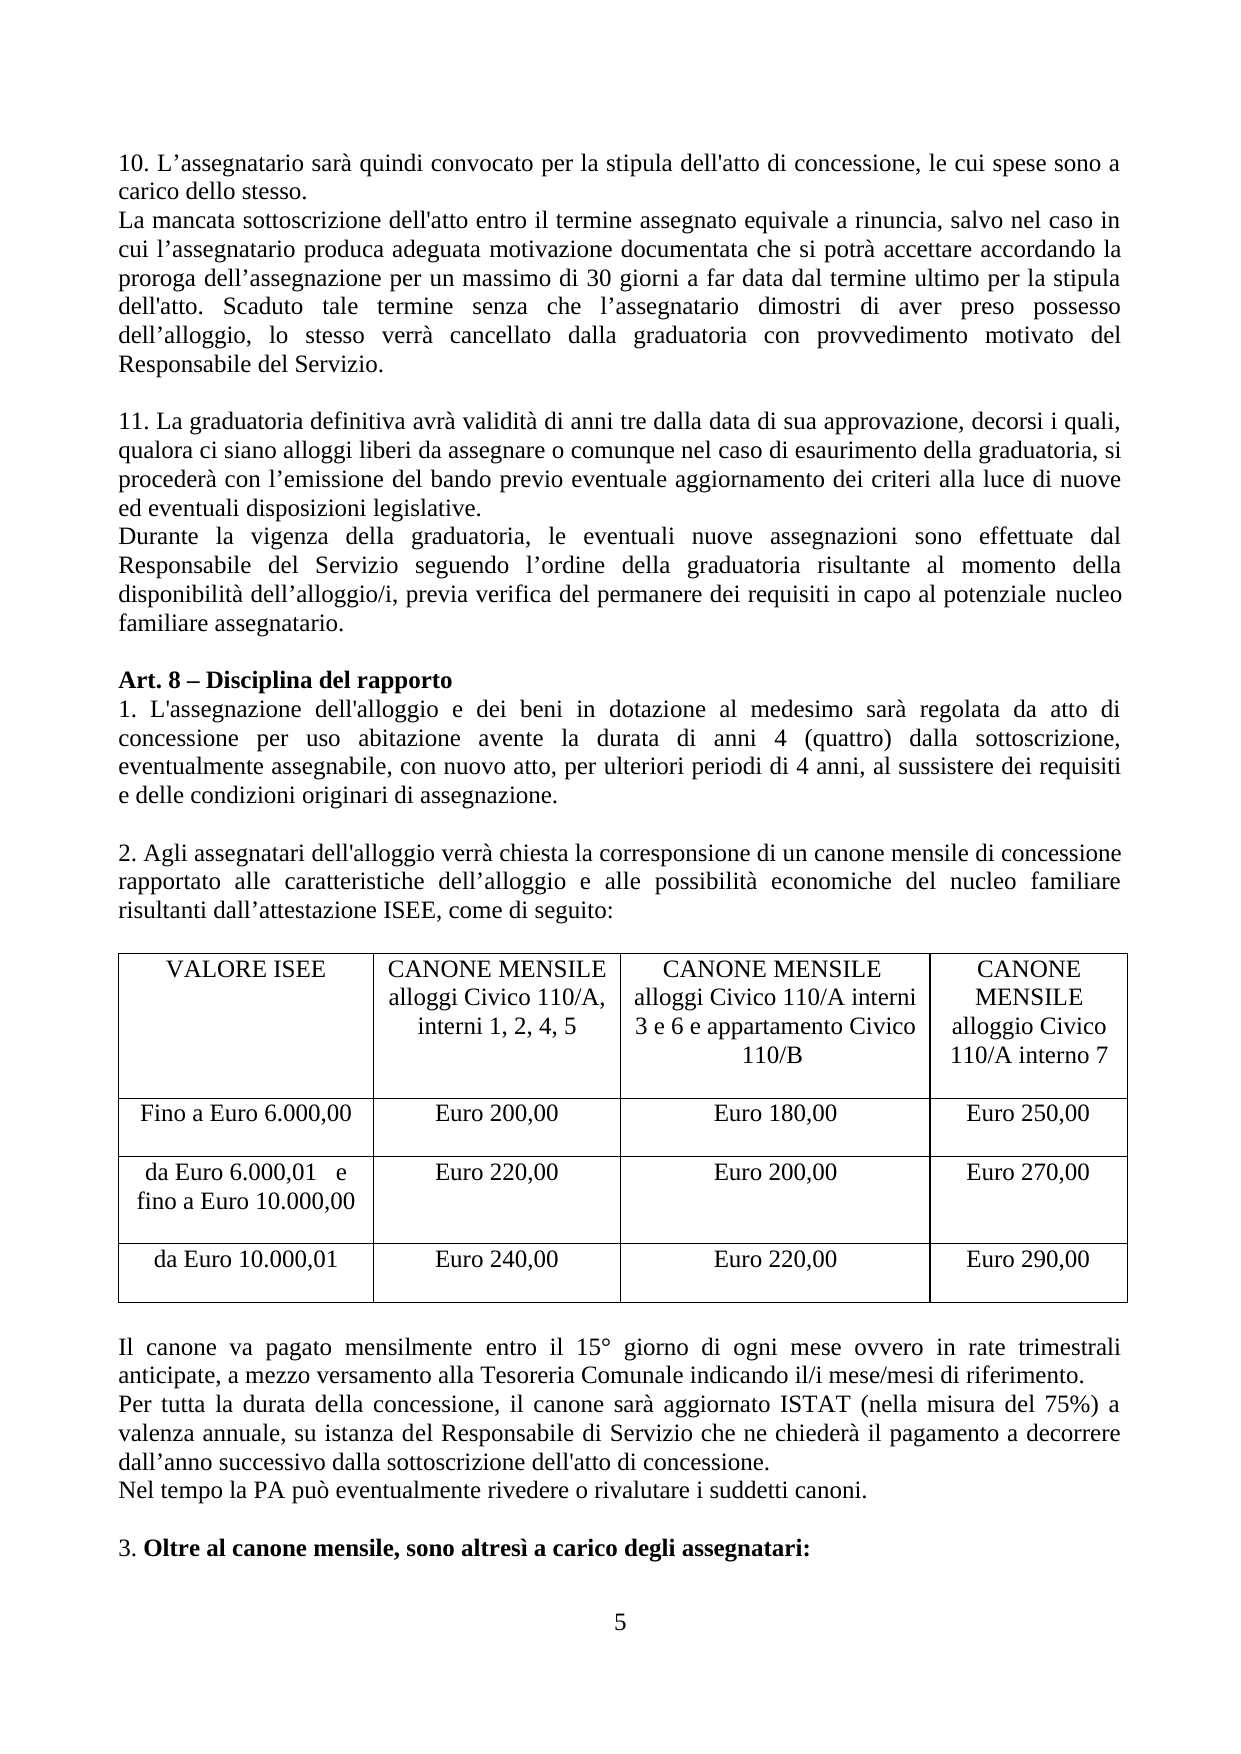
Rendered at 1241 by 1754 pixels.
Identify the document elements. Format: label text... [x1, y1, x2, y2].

text 2. Agli assegnatari dell'alloggio verrà chiesta la corresponsione di un canone mensile di concessione rapportato alle caratteristiche dell’alloggio e alle possibilità economiche del nucleo familiare risultanti dall’attestazione ISEE, come di seguito: [118, 838, 1122, 924]
table_cell Euro 240,00 [374, 1244, 620, 1302]
table_cell Euro 200,00 [374, 1099, 620, 1156]
text Per tutta la durata della concessione, il canone sarà aggiornato ISTAT (nella misura del 75%) a valenza annuale, su istanza del Responsabile di Servizio che ne chiederà il pagamento a decorrere dall’anno successivo dalla sottoscrizione dell'atto di concessione. [118, 1389, 1122, 1475]
table_header VALORE ISEE [119, 954, 373, 1097]
table_header CANONE MENSILE alloggi Civico 110/A interni 3 e 6 e appartamento Civico 110/B [621, 954, 929, 1097]
text La mancata sottoscrizione dell'atto entro il termine assegnato equivale a rinuncia, salvo nel caso in cui l’assegnatario produca adeguata motivazione documentata che si potrà accettare accordando la proroga dell’assegnazione per un massimo di 30 giorni a far data dal termine ultimo per la stipula dell'atto. Scaduto tale termine senza che l’assegnatario dimostri di aver preso possesso dell’alloggio, lo stesso verrà cancellato dalla graduatoria con provvedimento motivato del Responsabile del Servizio. [118, 205, 1122, 378]
table_cell Euro 200,00 [621, 1157, 929, 1243]
table_cell da Euro 6.000,01 e fino a Euro 10.000,00 [119, 1157, 373, 1243]
text Durante la vigenza della graduatoria, le eventuali nuove assegnazioni sono effettuate dal Responsabile del Servizio seguendo l’ordine della graduatoria risultante al momento della disponibilità dell’alloggio/i, previa verifica del permanere dei requisiti in capo al potenziale nucleo familiare assegnatario. [118, 521, 1122, 636]
table_cell Fino a Euro 6.000,00 [119, 1099, 373, 1156]
table_cell Euro 250,00 [931, 1099, 1127, 1156]
text 10. L’assegnatario sarà quindi convocato per la stipula dell'atto di concessione, le cui spese sono a carico dello stesso. [118, 148, 1122, 205]
text Il canone va pagato mensilmente entro il 15° giorno di ogni mese ovvero in rate trimestrali anticipate, a mezzo versamento alla Tesoreria Comunale indicando il/i mese/mesi di riferimento. [118, 1332, 1122, 1389]
text 3. Oltre al canone mensile, sono altresì a carico degli assegnatari: [118, 1533, 1122, 1562]
text 11. La graduatoria definitiva avrà validità di anni tre dalla data di sua approvazione, decorsi i quali, qualora ci siano alloggi liberi da assegnare o comunque nel caso di esaurimento della graduatoria, si procederà con l’emissione del bando previo eventuale aggiornamento dei criteri alla luce di nuove ed eventuali disposizioni legislative. [118, 406, 1122, 521]
table_header CANONE MENSILE alloggi Civico 110/A, interni 1, 2, 4, 5 [374, 954, 620, 1097]
table_cell Euro 290,00 [931, 1244, 1127, 1302]
table_header CANONE MENSILE alloggio Civico 110/A interno 7 [931, 954, 1127, 1097]
table_cell da Euro 10.000,01 [119, 1244, 373, 1302]
text Nel tempo la PA può eventualmente rivedere o rivalutare i suddetti canoni. [118, 1475, 1122, 1504]
text Art. 8 – Disciplina del rapporto [118, 665, 1122, 694]
table_cell Euro 220,00 [621, 1244, 929, 1302]
table_cell Euro 270,00 [931, 1157, 1127, 1243]
table_cell Euro 220,00 [374, 1157, 620, 1243]
table_cell Euro 180,00 [621, 1099, 929, 1156]
text 1. L'assegnazione dell'alloggio e dei beni in dotazione al medesimo sarà regolata da atto di concessione per uso abitazione avente la durata di anni 4 (quattro) dalla sottoscrizione, eventualmente assegnabile, con nuovo atto, per ulteriori periodi di 4 anni, al sussistere dei requisiti e delle condizioni originari di assegnazione. [118, 694, 1122, 809]
